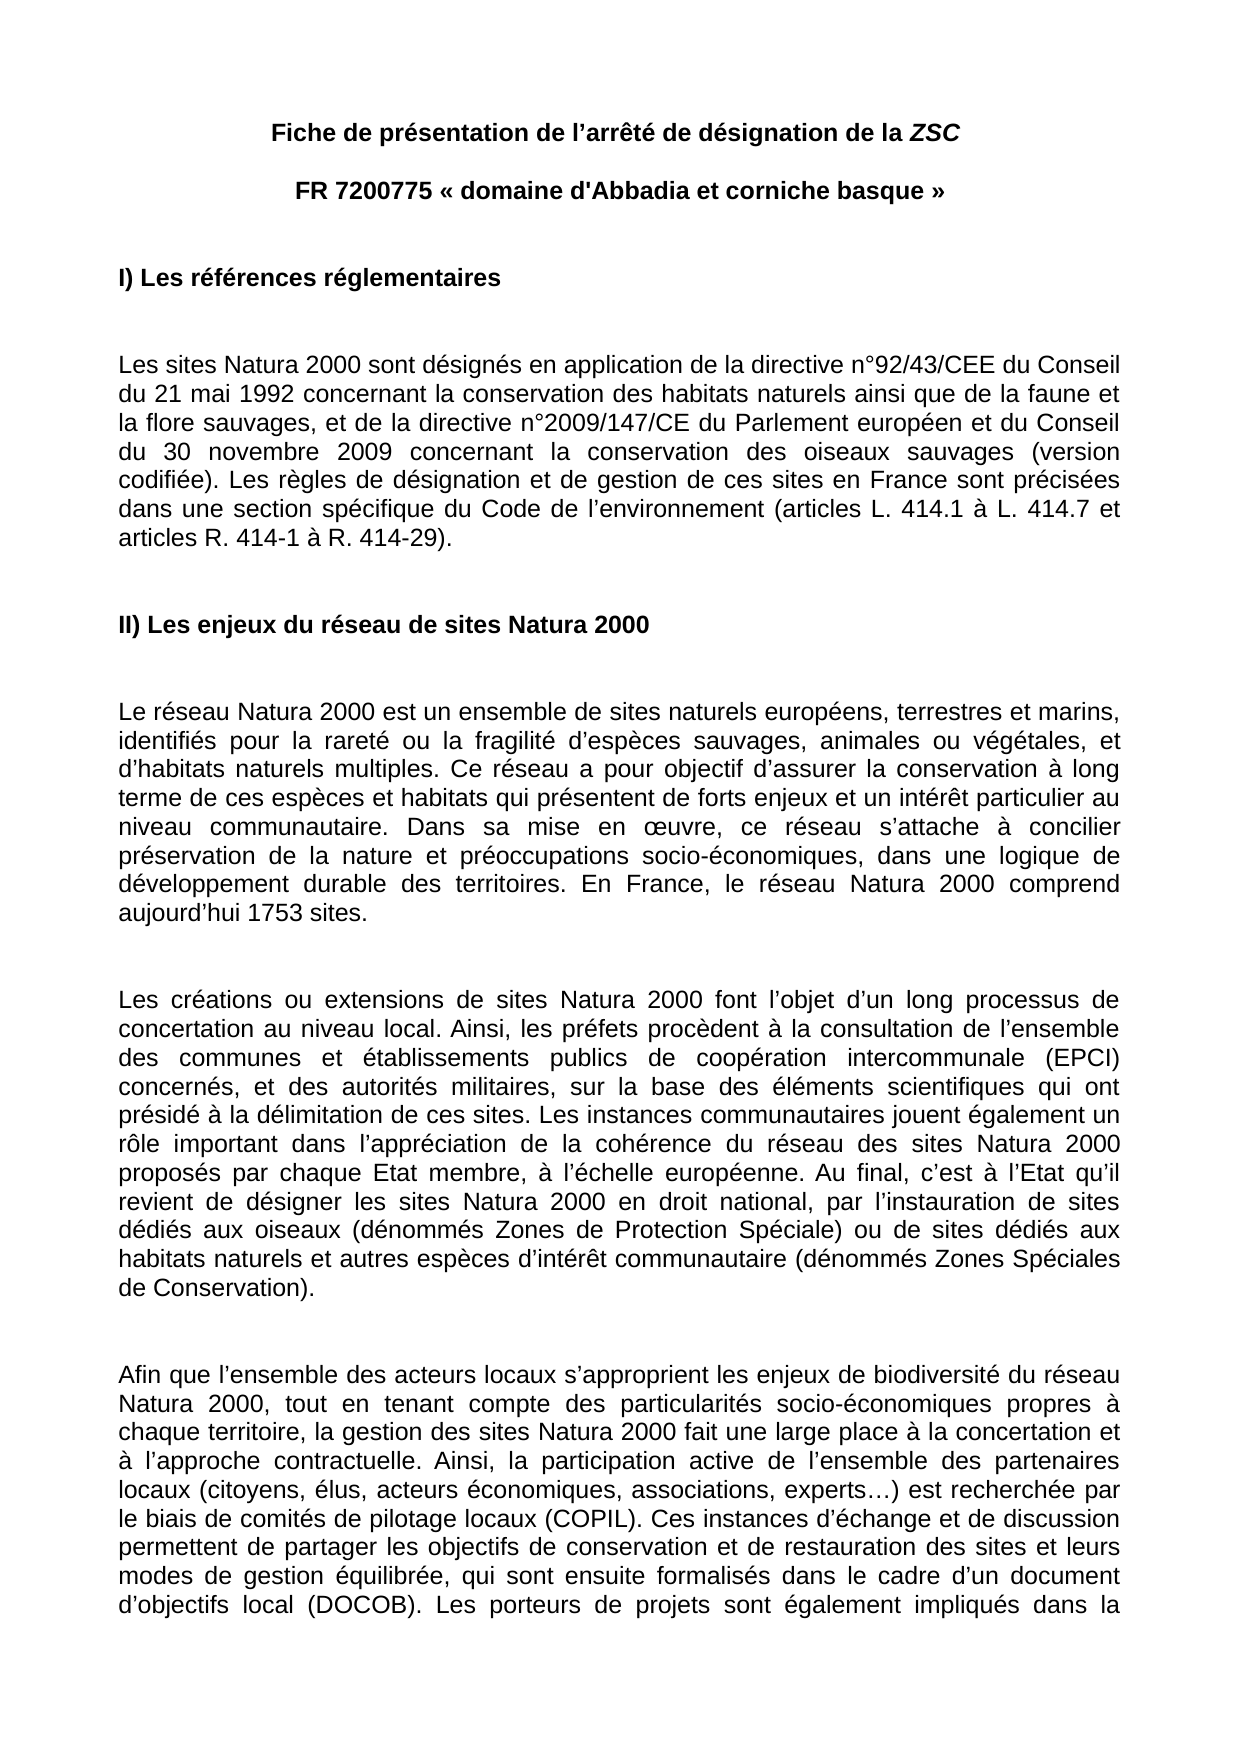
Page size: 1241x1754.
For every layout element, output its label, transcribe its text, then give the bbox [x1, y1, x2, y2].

text Le réseau Natura 2000 est un ensemble de sites naturels européens, terrestres et marins, identifiés pour la rareté ou la fragilité d’espèces sauvages, animales ou végétales, et d’habitats naturels multiples. Ce réseau a pour objectif d’assurer la conservation à long terme de ces espèces et habitats qui présentent de forts enjeux et un intérêt particulier au niveau communautaire. Dans sa mise en œuvre, ce réseau s’attache à concilier préservation de la nature et préoccupations socio-économiques, dans une logique de développement durable des territoires. En France, le réseau Natura 2000 comprend aujourd’hui 1753 sites. [118, 697, 1122, 927]
text II) Les enjeux du réseau de sites Natura 2000 [118, 610, 1122, 638]
text Les sites Natura 2000 sont désignés en application de la directive n°92/43/CEE du Conseil du 21 mai 1992 concernant la conservation des habitats naturels ainsi que de la faune et la flore sauvages, et de la directive n°2009/147/CE du Parlement européen et du Conseil du 30 novembre 2009 concernant la conservation des oiseaux sauvages (version codifiée). Les règles de désignation et de gestion de ces sites en France sont précisées dans une section spécifique du Code de l’environnement (articles L. 414.1 à L. 414.7 et articles R. 414-1 à R. 414-29). [118, 350, 1122, 551]
text FR 7200775 « domaine d'Abbadia et corniche basque » [118, 176, 1122, 205]
text I) Les références réglementaires [118, 263, 1122, 292]
text Les créations ou extensions de sites Natura 2000 font l’objet d’un long processus de concertation au niveau local. Ainsi, les préfets procèdent à la consultation de l’ensemble des communes et établissements publics de coopération intercommunale (EPCI) concernés, et des autorités militaires, sur la base des éléments scientifiques qui ont présidé à la délimitation de ces sites. Les instances communautaires jouent également un rôle important dans l’appréciation de la cohérence du réseau des sites Natura 2000 proposés par chaque Etat membre, à l’échelle européenne. Au final, c’est à l’Etat qu’il revient de désigner les sites Natura 2000 en droit national, par l’instauration de sites dédiés aux oiseaux (dénommés Zones de Protection Spéciale) ou de sites dédiés aux habitats naturels et autres espèces d’intérêt communautaire (dénommés Zones Spéciales de Conservation). [118, 985, 1122, 1301]
text Afin que l’ensemble des acteurs locaux s’approprient les enjeux de biodiversité du réseau Natura 2000, tout en tenant compte des particularités socio-économiques propres à chaque territoire, la gestion des sites Natura 2000 fait une large place à la concertation et à l’approche contractuelle. Ainsi, la participation active de l’ensemble des partenaires locaux (citoyens, élus, acteurs économiques, associations, experts…) est recherchée par le biais de comités de pilotage locaux (COPIL). Ces instances d’échange et de discussion permettent de partager les objectifs de conservation et de restauration des sites et leurs modes de gestion équilibrée, qui sont ensuite formalisés dans le cadre d’un document d’objectifs local (DOCOB). Les porteurs de projets sont également impliqués dans la [118, 1360, 1122, 1618]
text Fiche de présentation de l’arrêté de désignation de la ZSC [118, 118, 1122, 147]
